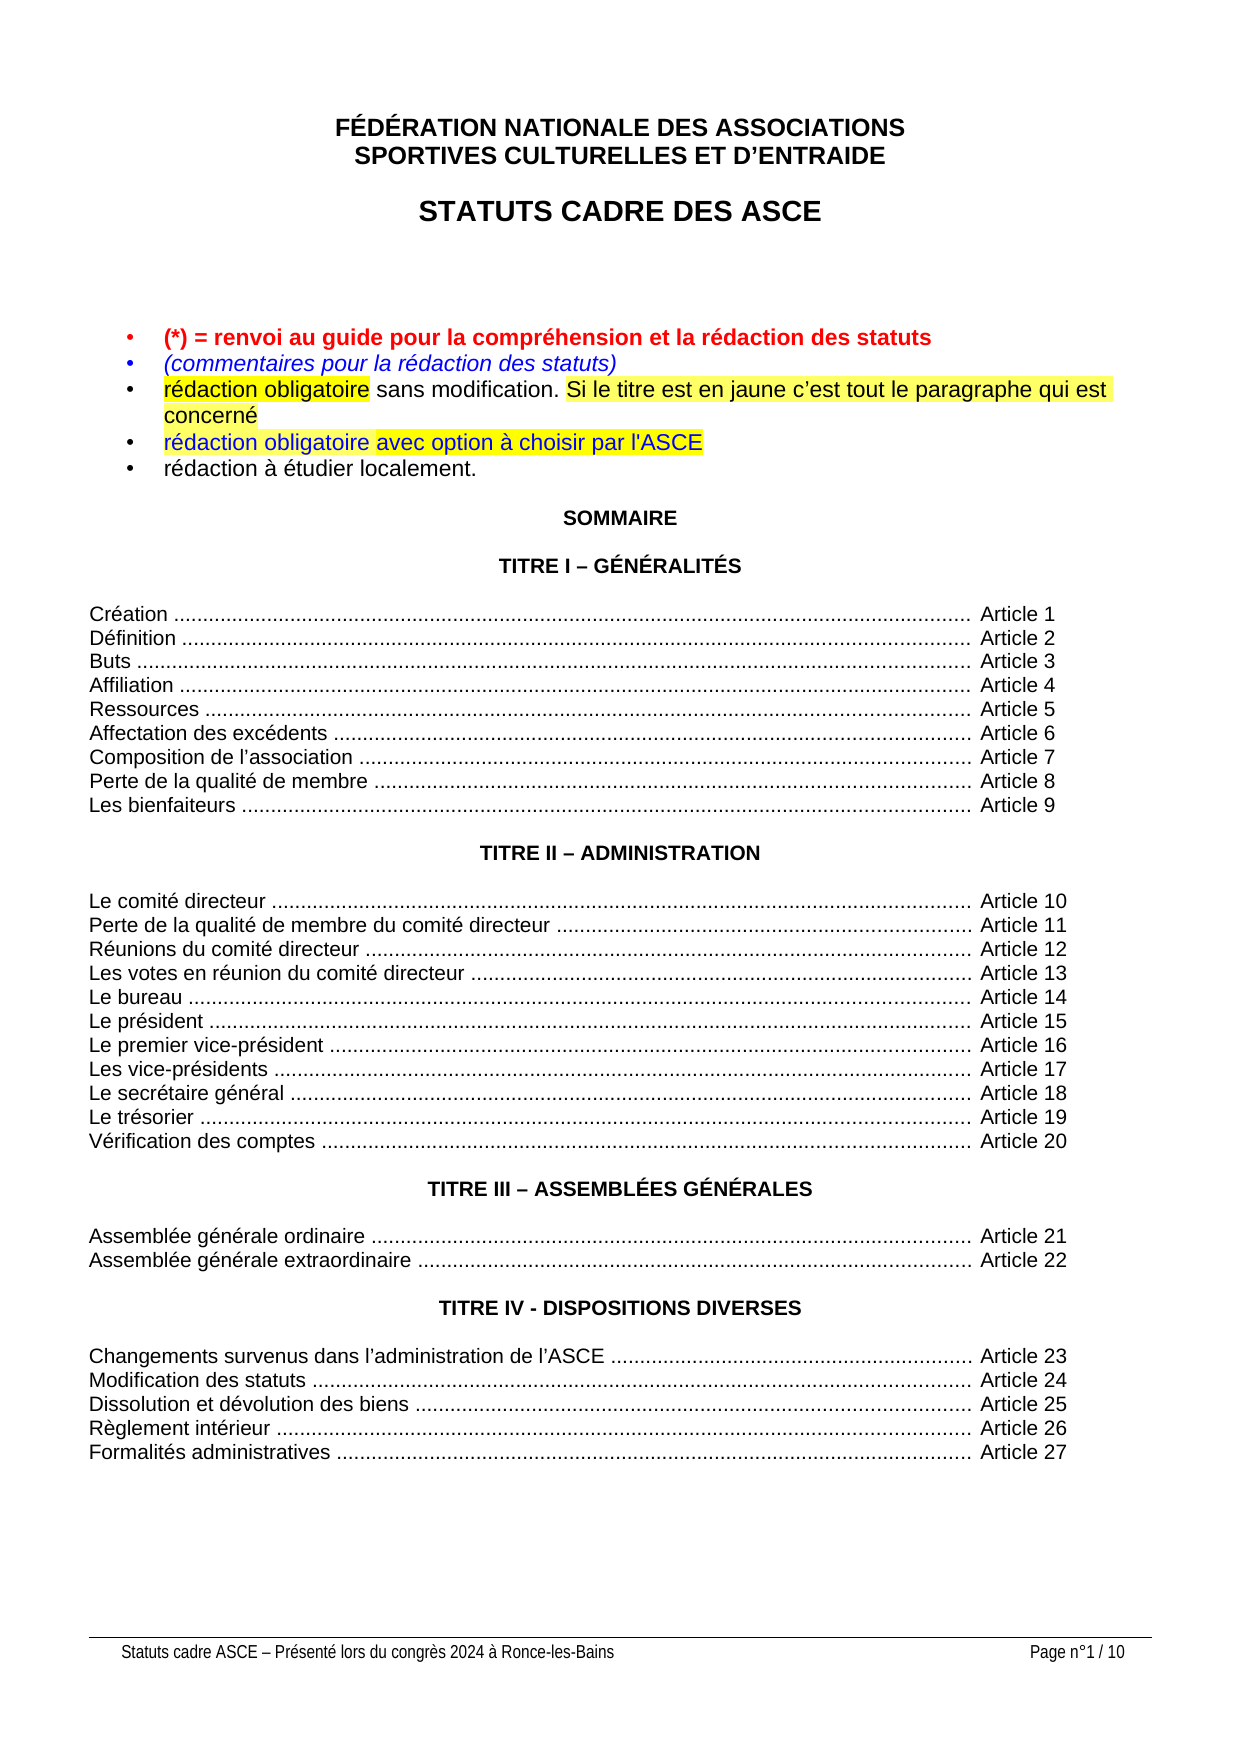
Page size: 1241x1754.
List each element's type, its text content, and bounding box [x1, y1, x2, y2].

text Les vice-présidents Article 17 [88, 1057, 1152, 1081]
text Buts Article 3 [89, 649, 1152, 673]
text TITRE I – GÉNÉRALITÉS [88, 553, 1152, 577]
text Vérification des comptes Article 20 [88, 1128, 1152, 1152]
text Formalités administratives Article 27 [88, 1440, 1152, 1464]
text Création Article 1 [89, 601, 1152, 625]
subtitle TITRE III – ASSEMBLÉES GÉNÉRALES [88, 1176, 1152, 1200]
text Règlement intérieur Article 26 [88, 1416, 1152, 1440]
text Dissolution et dévolution des biens Article 25 [88, 1392, 1152, 1416]
text Définition Article 2 [89, 625, 1152, 649]
text Les votes en réunion du comité directeur Article 13 [88, 961, 1152, 985]
list (commentaires pour la rédaction des statuts) [126, 350, 1152, 376]
text Assemblée générale ordinaire Article 21 [88, 1224, 1152, 1248]
text Modification des statuts Article 24 [88, 1368, 1152, 1392]
text Le bureau Article 14 [88, 985, 1152, 1009]
text Perte de la qualité de membre Article 8 [89, 769, 1152, 793]
subtitle TITRE IV - DISPOSITIONS DIVERSES [88, 1296, 1152, 1320]
text Réunions du comité directeur Article 12 [88, 937, 1152, 961]
text Le comité directeur Article 10 [88, 889, 1152, 913]
list rédaction obligatoire avec option à choisir par l'ASCE [126, 429, 1152, 455]
list rédaction à étudier localement. [126, 455, 1152, 482]
list (*) = renvoi au guide pour la compréhension et la rédaction des statuts [126, 323, 1152, 350]
text Affiliation Article 4 [89, 673, 1152, 697]
text Perte de la qualité de membre du comité directeur Article 11 [88, 913, 1152, 937]
text Composition de l’association Article 7 [89, 745, 1152, 769]
text Changements survenus dans l’administration de l’ASCE Article 23 [88, 1344, 1152, 1368]
text Le premier vice-président Article 16 [88, 1033, 1152, 1057]
text STATUTS CADRE DES ASCE [88, 194, 1152, 227]
text FÉDÉRATION NATIONALE DES ASSOCIATIONS [88, 112, 1152, 141]
text Assemblée générale extraordinaire Article 22 [88, 1248, 1152, 1272]
text Le président Article 15 [88, 1009, 1152, 1033]
text Le secrétaire général Article 18 [88, 1081, 1152, 1104]
subtitle TITRE II – ADMINISTRATION [88, 841, 1152, 865]
list rédaction obligatoire sans modification. Si le titre est en jaune c’est tout le paragraphe qui est concerné [126, 376, 1152, 429]
text SPORTIVES CULTURELLES ET D’ENTRAIDE [88, 141, 1152, 170]
text Affectation des excédents Article 6 [89, 721, 1152, 745]
text SOMMAIRE [88, 506, 1152, 529]
text Ressources Article 5 [89, 697, 1152, 721]
text Les bienfaiteurs Article 9 [88, 793, 1152, 817]
text Le trésorier Article 19 [88, 1104, 1152, 1128]
